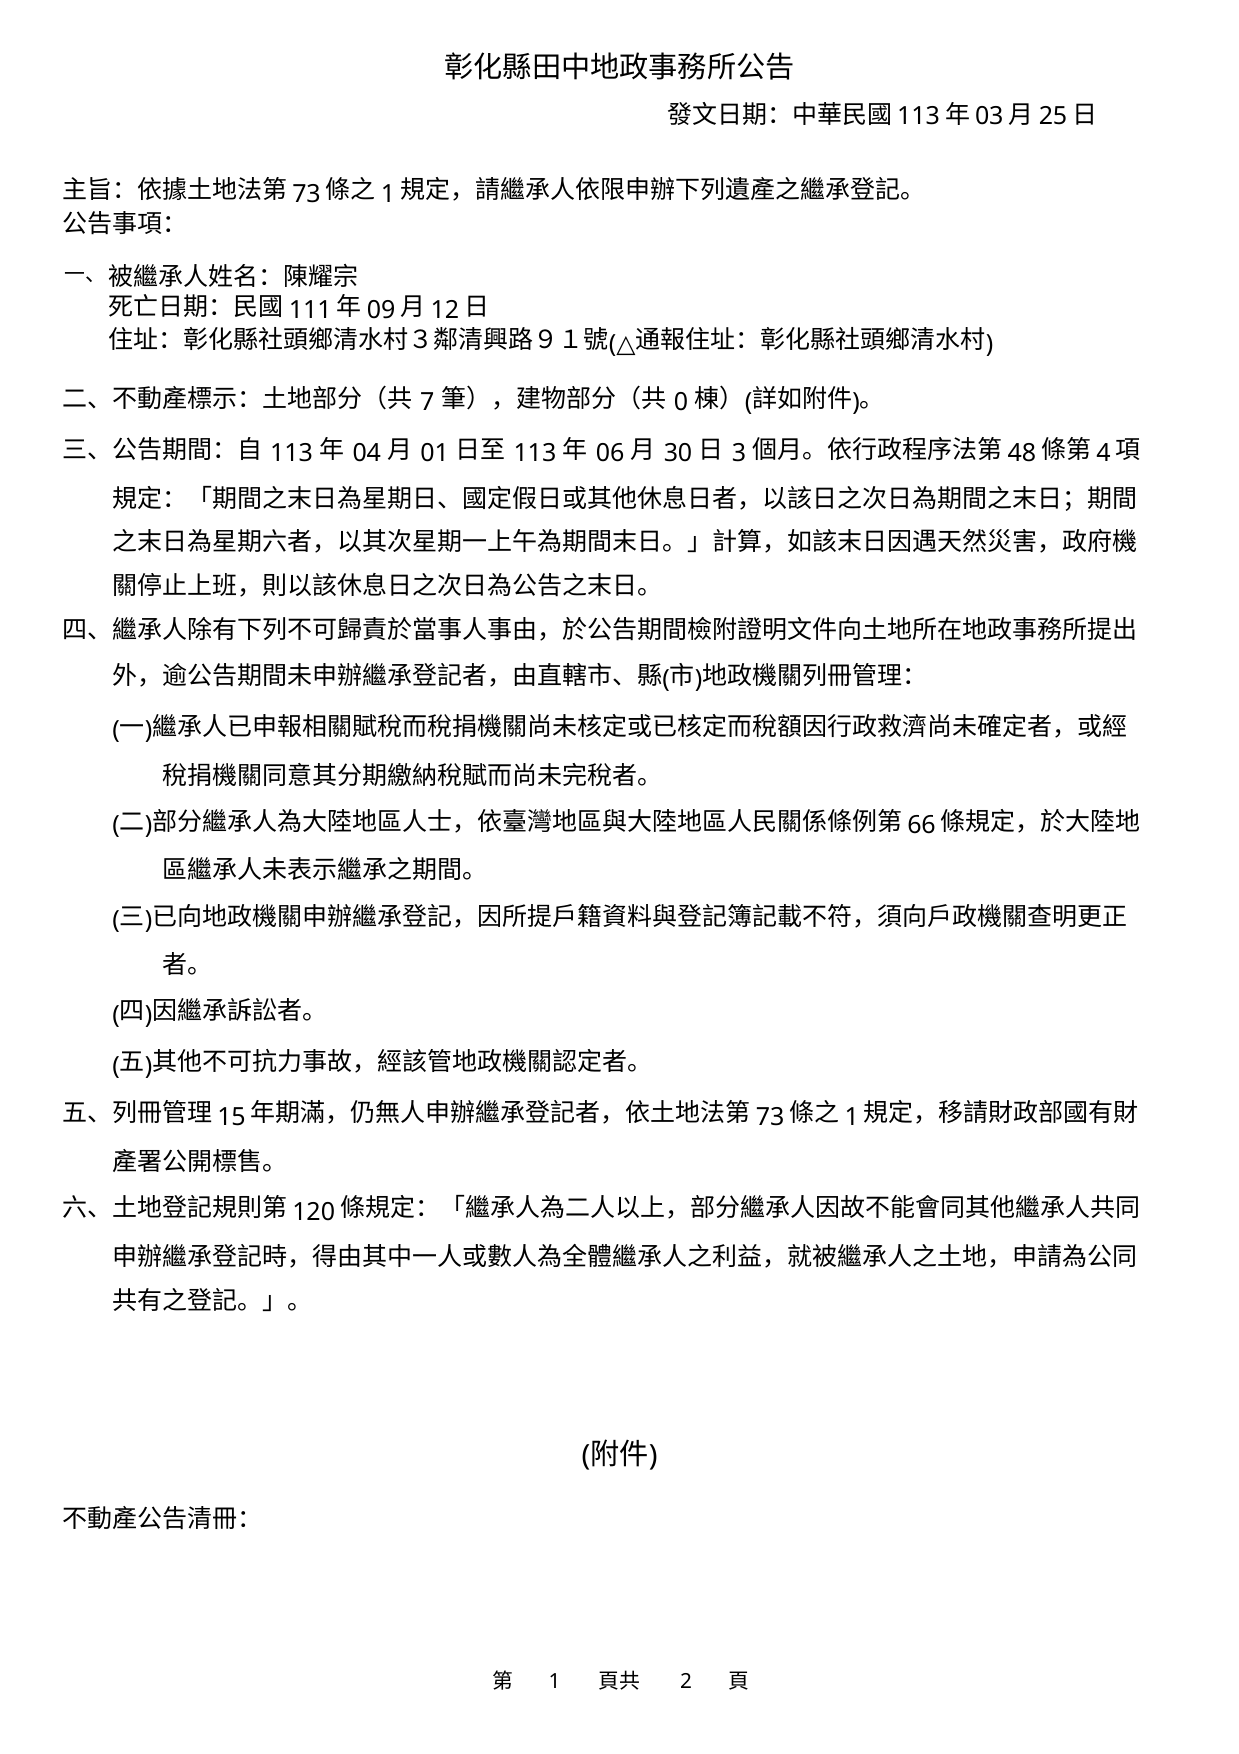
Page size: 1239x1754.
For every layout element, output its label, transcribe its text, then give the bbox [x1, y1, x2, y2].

table_cell [483, 1383, 523, 1423]
table_cell 主旨：依據土地法第73條之1規定，請繼承人依限申辦下列遺產之繼承登記。 公告事項： [62, 176, 1177, 262]
table_cell [0, 1424, 62, 1485]
table_header [62, 0, 109, 41]
table_cell 二、不動產標示：土地部分（共 7 筆），建物部分（共 0 棟）(詳如附件)。 三、公告期間：自 113 年 04 月 01 日至 113 年 06 月 30 日 3 個月。依行政程序法第48條第4項 規定：「期間之末日為星期日、國定假日或其他休息日者，以該日之次日為期間之末日；期間 之末日為星期六者，以其次星期一上午為期間末日。」計算，如該末日因遇天然災害，政府機 關停止上班，則以該休息日之次日為公告之末日。 四、繼承人除有下列不可歸責於當事人事由，於公告期間檢附證明文件向土地所在地政事務所提出 外，逾公告期間未申辦繼承登記者，由直轄市、縣(市)地政機關列冊管理： (一)繼承人已申報相關賦稅而稅捐機關尚未核定或已核定而稅額因行政救濟尚未確定者，或經 稅捐機關同意其分期繳納稅賦而尚未完稅者。 (二)部分繼承人為大陸地區人士，依臺灣地區與大陸地區人民關係條例第66條規定，於大陸地 區繼承人未表示繼承之期間。 (三)已向地政機關申辦繼承登記，因所提戶籍資料與登記簿記載不符，須向戶政機關查明更正 者。 (四)因繼承訴訟者。 (五)其他不可抗力事故，經該管地政機關認定者。 五、列冊管理15年期滿，仍無人申辦繼承登記者，依土地法第73條之1規定，移請財政部國有財 產署公開標售。 六、土地登記規則第120條規定：「繼承人為二人以上，部分繼承人因故不能會同其他繼承人共同 申辦繼承登記時，得由其中一人或數人為全體繼承人之利益，就被繼承人之土地，申請為公同 共有之登記。」。 [62, 384, 1177, 1383]
table_cell [0, 246, 62, 262]
table_cell [653, 1557, 667, 1661]
table_header [667, 0, 718, 41]
table_header [523, 0, 585, 41]
table_cell [1177, 263, 1239, 313]
table_cell [1177, 314, 1239, 384]
table_cell [109, 1383, 482, 1423]
table_cell (附件) [62, 1424, 1177, 1485]
table_cell 發文日期：中華民國113年03月25日 [667, 95, 1177, 135]
table_cell [1177, 135, 1239, 176]
table_cell [1177, 1485, 1239, 1557]
table_cell [759, 1383, 1177, 1423]
table_cell [718, 135, 759, 176]
table_cell [759, 1661, 1177, 1701]
table_cell [759, 135, 1177, 176]
table_cell [653, 1383, 667, 1423]
table_cell [585, 1383, 653, 1423]
table_header [1177, 0, 1239, 41]
table_header [718, 0, 759, 41]
table_cell [62, 1557, 109, 1661]
table_cell [585, 95, 653, 135]
table_cell [718, 1383, 759, 1423]
table_cell [0, 1383, 62, 1423]
table_cell [109, 1557, 482, 1661]
table_cell [667, 1383, 718, 1423]
table_cell [109, 1661, 482, 1701]
table_cell [0, 263, 62, 313]
table_cell [653, 95, 667, 135]
table_cell [523, 95, 585, 135]
table_cell [667, 1557, 718, 1661]
table_header [759, 0, 1177, 41]
table_header [653, 0, 667, 41]
table_cell [523, 135, 585, 176]
table_cell [585, 1557, 653, 1661]
table_cell [483, 1557, 523, 1661]
table_header [483, 0, 523, 41]
table_cell [62, 1661, 109, 1701]
table_cell [1177, 95, 1239, 135]
table_cell [0, 1661, 62, 1701]
table_cell [0, 1485, 62, 1557]
table_cell [1177, 246, 1239, 262]
table_cell 彰化縣田中地政事務所公告 [62, 41, 1177, 94]
table_cell [667, 135, 718, 176]
table_cell 頁共 [585, 1661, 653, 1701]
table_cell [585, 135, 653, 176]
table_cell [1177, 176, 1239, 246]
table_cell [483, 135, 523, 176]
table_header [0, 0, 62, 41]
table_cell [718, 1557, 759, 1661]
table_cell [1177, 41, 1239, 94]
table_cell 頁 [718, 1661, 759, 1701]
table_cell [0, 1557, 62, 1661]
table_cell 第 [483, 1661, 523, 1701]
table_cell [653, 135, 667, 176]
table_cell 1 [523, 1661, 585, 1701]
table_cell [0, 384, 62, 1383]
table_cell [62, 135, 109, 176]
table_cell [0, 314, 62, 384]
table_cell 一、 [62, 263, 109, 313]
table_cell [1177, 1424, 1239, 1485]
table_cell [523, 1557, 585, 1661]
table_cell [0, 176, 62, 246]
table_cell [62, 314, 109, 384]
table_cell [109, 135, 482, 176]
table_cell [62, 1383, 109, 1423]
table_cell [109, 95, 482, 135]
table_cell [1177, 384, 1239, 1383]
table_header [585, 0, 653, 41]
table_header [109, 0, 482, 41]
table_cell [483, 95, 523, 135]
table_cell [0, 135, 62, 176]
table_cell [523, 1383, 585, 1423]
table_cell [0, 95, 62, 135]
table_cell 2 [653, 1661, 718, 1701]
table_cell [0, 41, 62, 94]
table_cell [1177, 1661, 1239, 1701]
table_cell [62, 95, 109, 135]
table_cell [759, 1557, 1177, 1661]
table_cell 被繼承人姓名：陳耀宗 死亡日期：民國111年09月12日 住址：彰化縣社頭鄉清水村３鄰清興路９１號(△通報住址：彰化縣社頭鄉清水村) [109, 263, 1177, 384]
table_cell 不動產公告清冊： [62, 1485, 1177, 1557]
table_cell [1177, 1557, 1239, 1661]
table_cell [1177, 1383, 1239, 1423]
